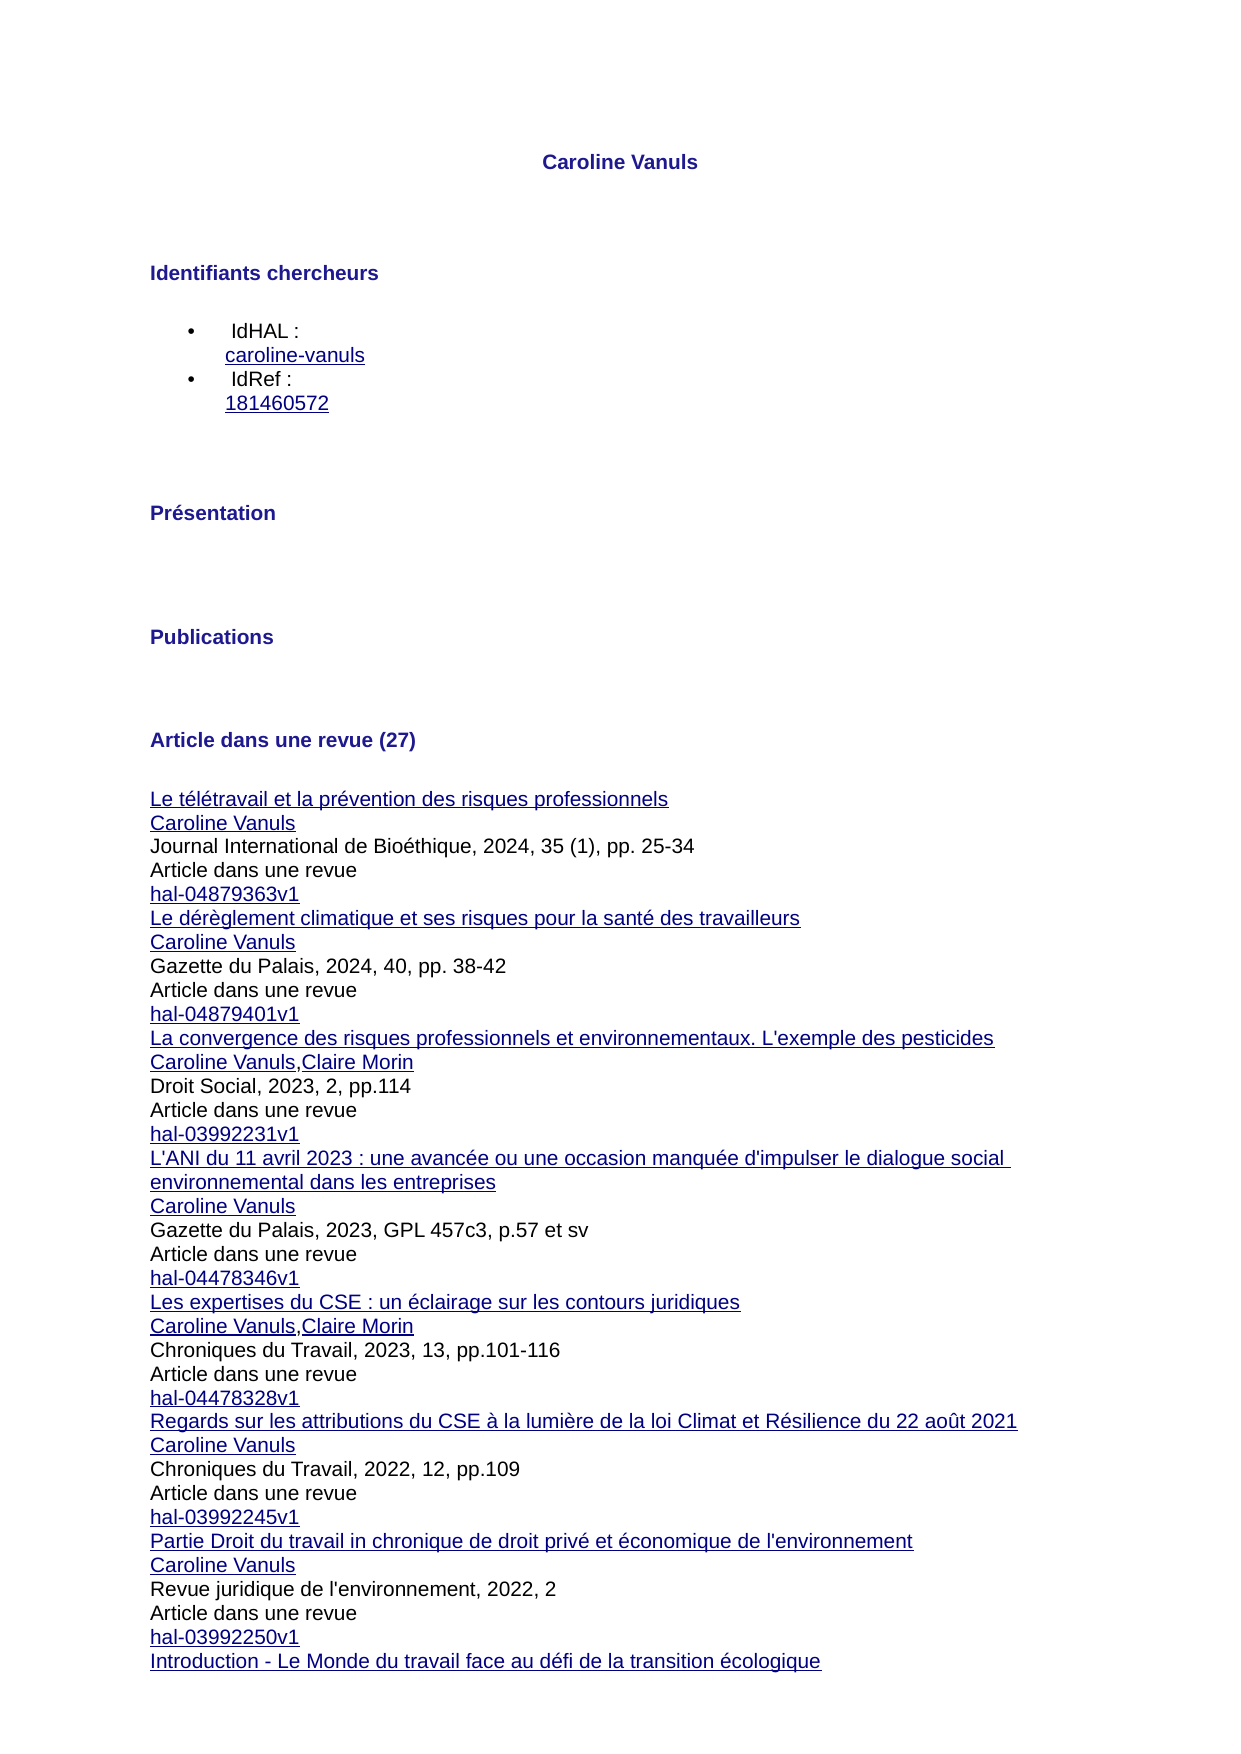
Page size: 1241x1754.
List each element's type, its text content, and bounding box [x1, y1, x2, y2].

subtitle Caroline Vanuls [150, 150, 1090, 174]
table_cell L'ANI du 11 avril 2023 : une avancée ou une occasion manquée d'impulser le dialogue social environnemental dans les entreprises Caroline Vanuls Gazette du Palais, 2023, GPL 457c3, p.57 et sv Article dans une revue hal-04478346v1 [150, 1146, 1090, 1289]
table_cell Introduction - Le Monde du travail face au défi de la transition écologique [150, 1649, 1090, 1673]
list caroline-vanuls [187, 343, 1090, 367]
subtitle Publications [150, 625, 1090, 649]
table_cell Regards sur les attributions du CSE à la lumière de la loi Climat et Résilience du 22 août 2021 Caroline Vanuls Chroniques du Travail, 2022, 12, pp.109 Article dans une revue hal-03992245v1 [150, 1409, 1090, 1529]
list IdHAL : [187, 319, 1090, 343]
list IdRef : [187, 367, 1090, 391]
subtitle Article dans une revue (27) [150, 728, 1090, 752]
table_cell La convergence des risques professionnels et environnementaux. L'exemple des pesticides Caroline Vanuls,Claire Morin Droit Social, 2023, 2, pp.114 Article dans une revue hal-03992231v1 [150, 1026, 1090, 1146]
list 181460572 [187, 391, 1090, 414]
table_cell Les expertises du CSE : un éclairage sur les contours juridiques Caroline Vanuls,Claire Morin Chroniques du Travail, 2023, 13, pp.101-116 Article dans une revue hal-04478328v1 [150, 1290, 1090, 1409]
table_cell Le dérèglement climatique et ses risques pour la santé des travailleurs Caroline Vanuls Gazette du Palais, 2024, 40, pp. 38-42 Article dans une revue hal-04879401v1 [150, 906, 1090, 1026]
table_header Le télétravail et la prévention des risques professionnels Caroline Vanuls Journal International de Bioéthique, 2024, 35 (1), pp. 25-34 Article dans une revue hal-04879363v1 [150, 786, 1090, 906]
subtitle Identifiants chercheurs [150, 260, 1090, 284]
subtitle Présentation [150, 501, 1090, 525]
table_cell Partie Droit du travail in chronique de droit privé et économique de l'environnement Caroline Vanuls Revue juridique de l'environnement, 2022, 2 Article dans une revue hal-03992250v1 [150, 1529, 1090, 1649]
